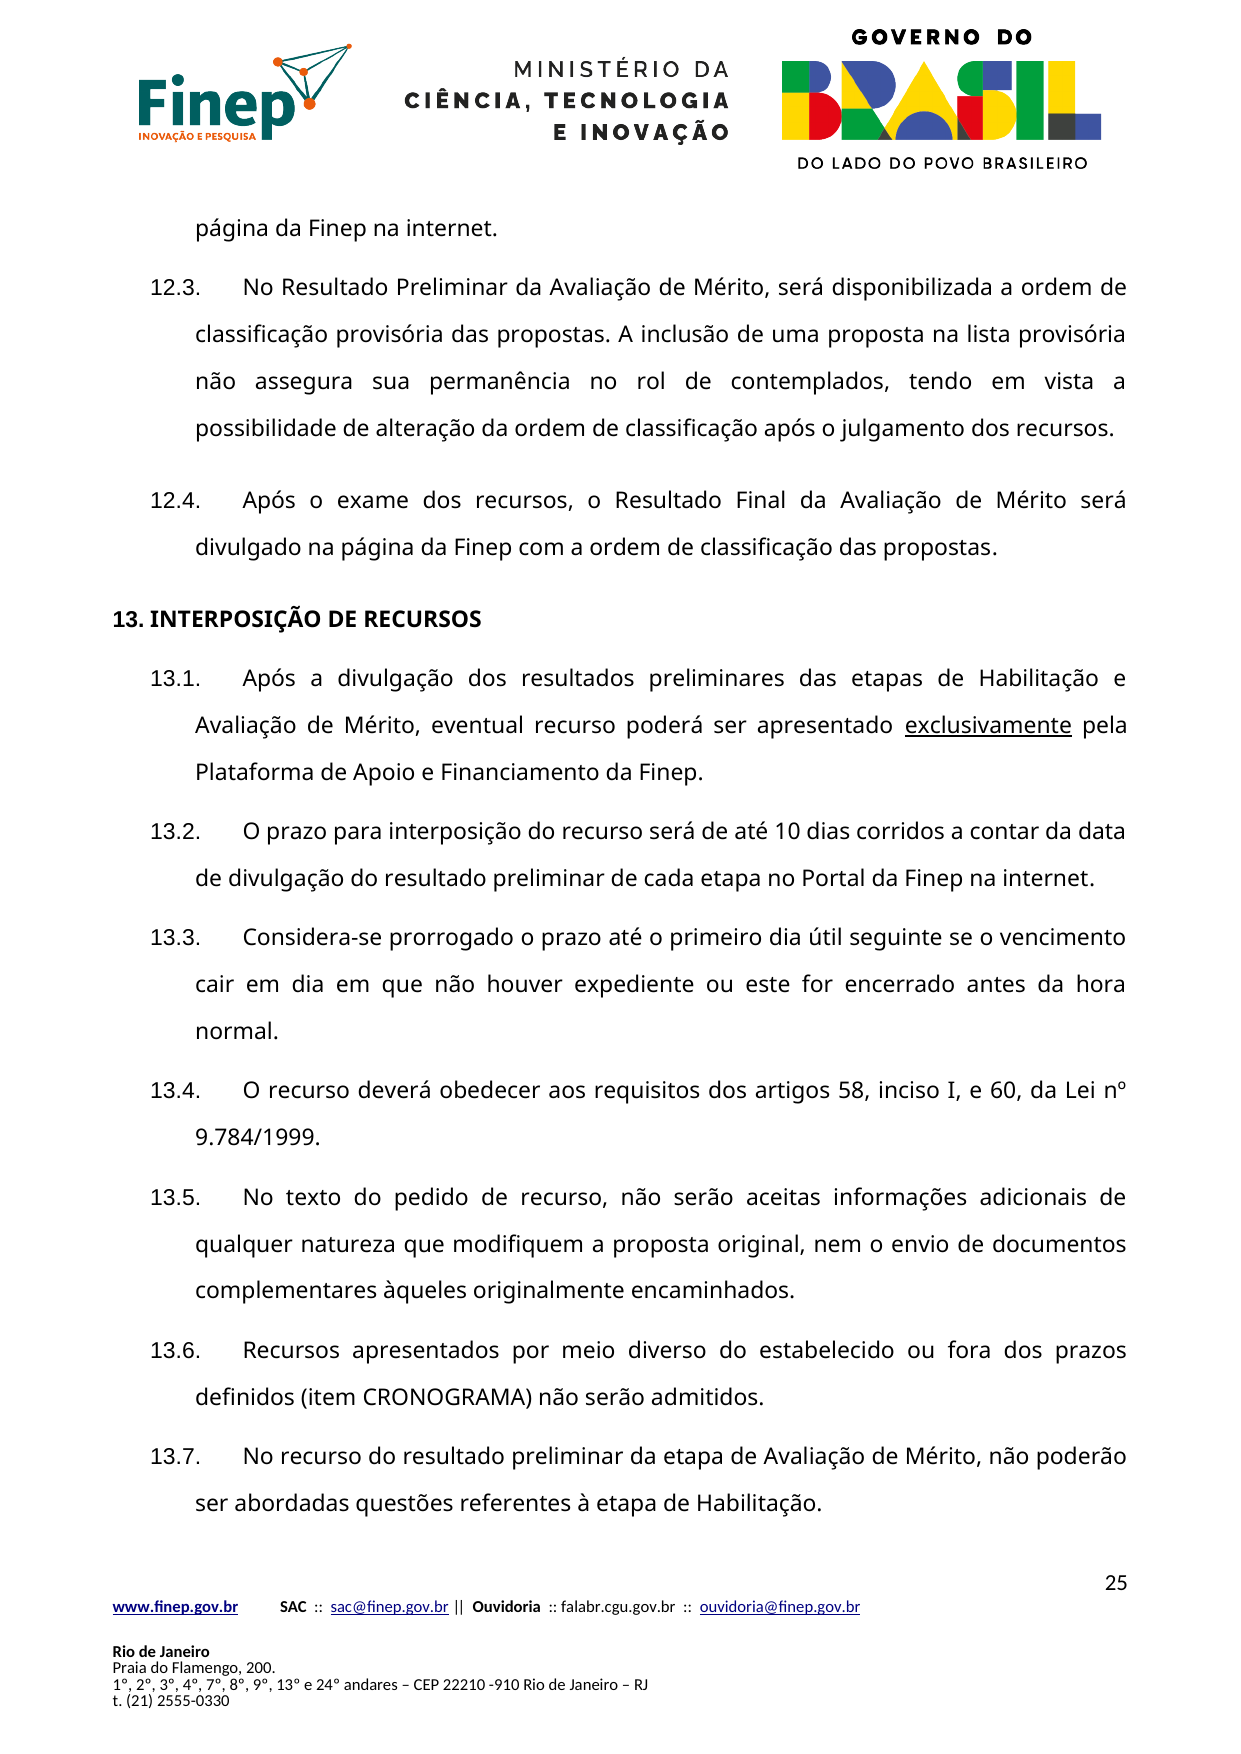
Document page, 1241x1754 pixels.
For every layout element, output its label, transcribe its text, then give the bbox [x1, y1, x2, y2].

list Após o exame dos recursos, o Resultado Final da Avaliação de Mérito será divulgado na página da Finep com a ordem de classificação das propostas. [150, 484, 1128, 562]
list INTERPOSIÇÃO DE RECURSOS [112, 602, 1128, 634]
list Após a divulgação dos resultados preliminares das etapas de Habilitação e Avaliação de Mérito, eventual recurso poderá ser apresentado exclusivamente pela Plataforma de Apoio e Financiamento da Finep. [150, 662, 1128, 787]
list O prazo para interposição do recurso será de até 10 dias corridos a contar da data de divulgação do resultado preliminar de cada etapa no Portal da Finep na internet. [150, 815, 1128, 893]
list Recursos apresentados por meio diverso do estabelecido ou fora dos prazos definidos (item 15) não serão admitidos. [150, 1334, 1128, 1412]
list página da Finep na internet. [150, 212, 1128, 243]
list O recurso deverá obedecer aos requisitos dos artigos 58, inciso I, e 60, da Lei nº 9.784/1999. [150, 1074, 1128, 1152]
list No Resultado Preliminar da Avaliação de Mérito, será disponibilizada a ordem de classificação provisória das propostas. A inclusão de uma proposta na lista provisória não assegura sua permanência no rol de contemplados, tendo em vista a possibilidade de alteração da ordem de classificação após o julgamento dos recursos. [150, 271, 1128, 443]
list No recurso do resultado preliminar da etapa de Avaliação de Mérito, não poderão ser abordadas questões referentes à etapa de Habilitação. [150, 1440, 1128, 1518]
list Considera-se prorrogado o prazo até o primeiro dia útil seguinte se o vencimento cair em dia em que não houver expediente ou este for encerrado antes da hora normal. [150, 921, 1128, 1046]
list No texto do pedido de recurso, não serão aceitas informações adicionais de qualquer natureza que modifiquem a proposta original, nem o envio de documentos complementares àqueles originalmente encaminhados. [150, 1181, 1128, 1306]
